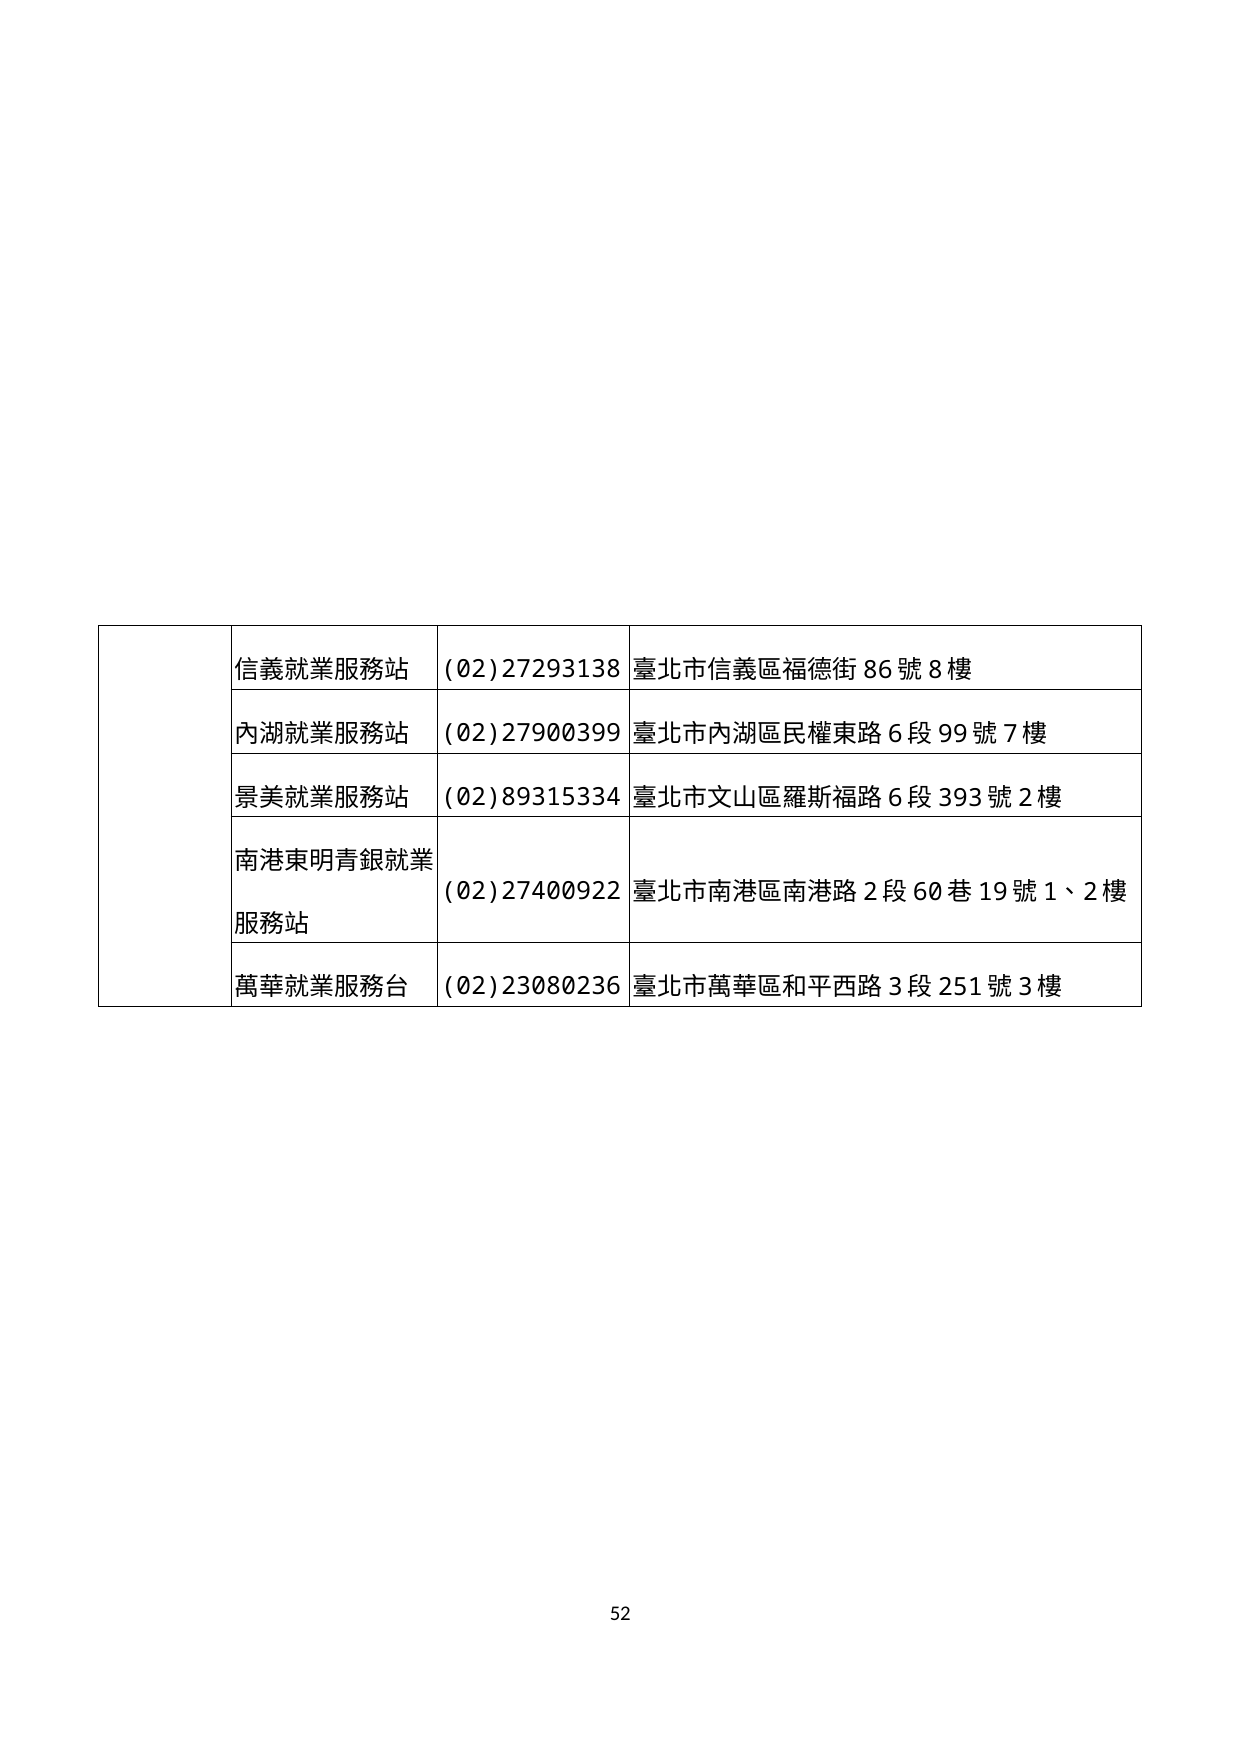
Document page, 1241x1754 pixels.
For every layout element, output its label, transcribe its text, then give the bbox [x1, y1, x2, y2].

table_cell 內湖就業服務站 [232, 690, 437, 752]
table_cell 臺北市萬華區和平西路3段251號3樓 [630, 943, 1141, 1006]
table_cell 臺北市文山區羅斯福路6段393號2樓 [630, 754, 1141, 816]
table_cell 臺北市信義區福德街86號8樓 [630, 626, 1141, 689]
table_cell (02)89315334 [438, 754, 629, 816]
table_cell [99, 626, 231, 1006]
table_cell 南港東明青銀就業服務站 [232, 817, 437, 942]
table_cell (02)27900399 [438, 690, 629, 752]
table_cell 臺北市南港區南港路2段60巷19號1、2樓 [630, 817, 1141, 942]
table_cell 萬華就業服務台 [232, 943, 437, 1006]
table_cell 信義就業服務站 [232, 626, 437, 689]
table_cell 景美就業服務站 [232, 754, 437, 816]
table_cell (02)27400922 [438, 817, 629, 942]
table_cell 臺北市內湖區民權東路6段99號7樓 [630, 690, 1141, 752]
table_cell (02)23080236 [438, 943, 629, 1006]
table_cell (02)27293138 [438, 626, 629, 689]
